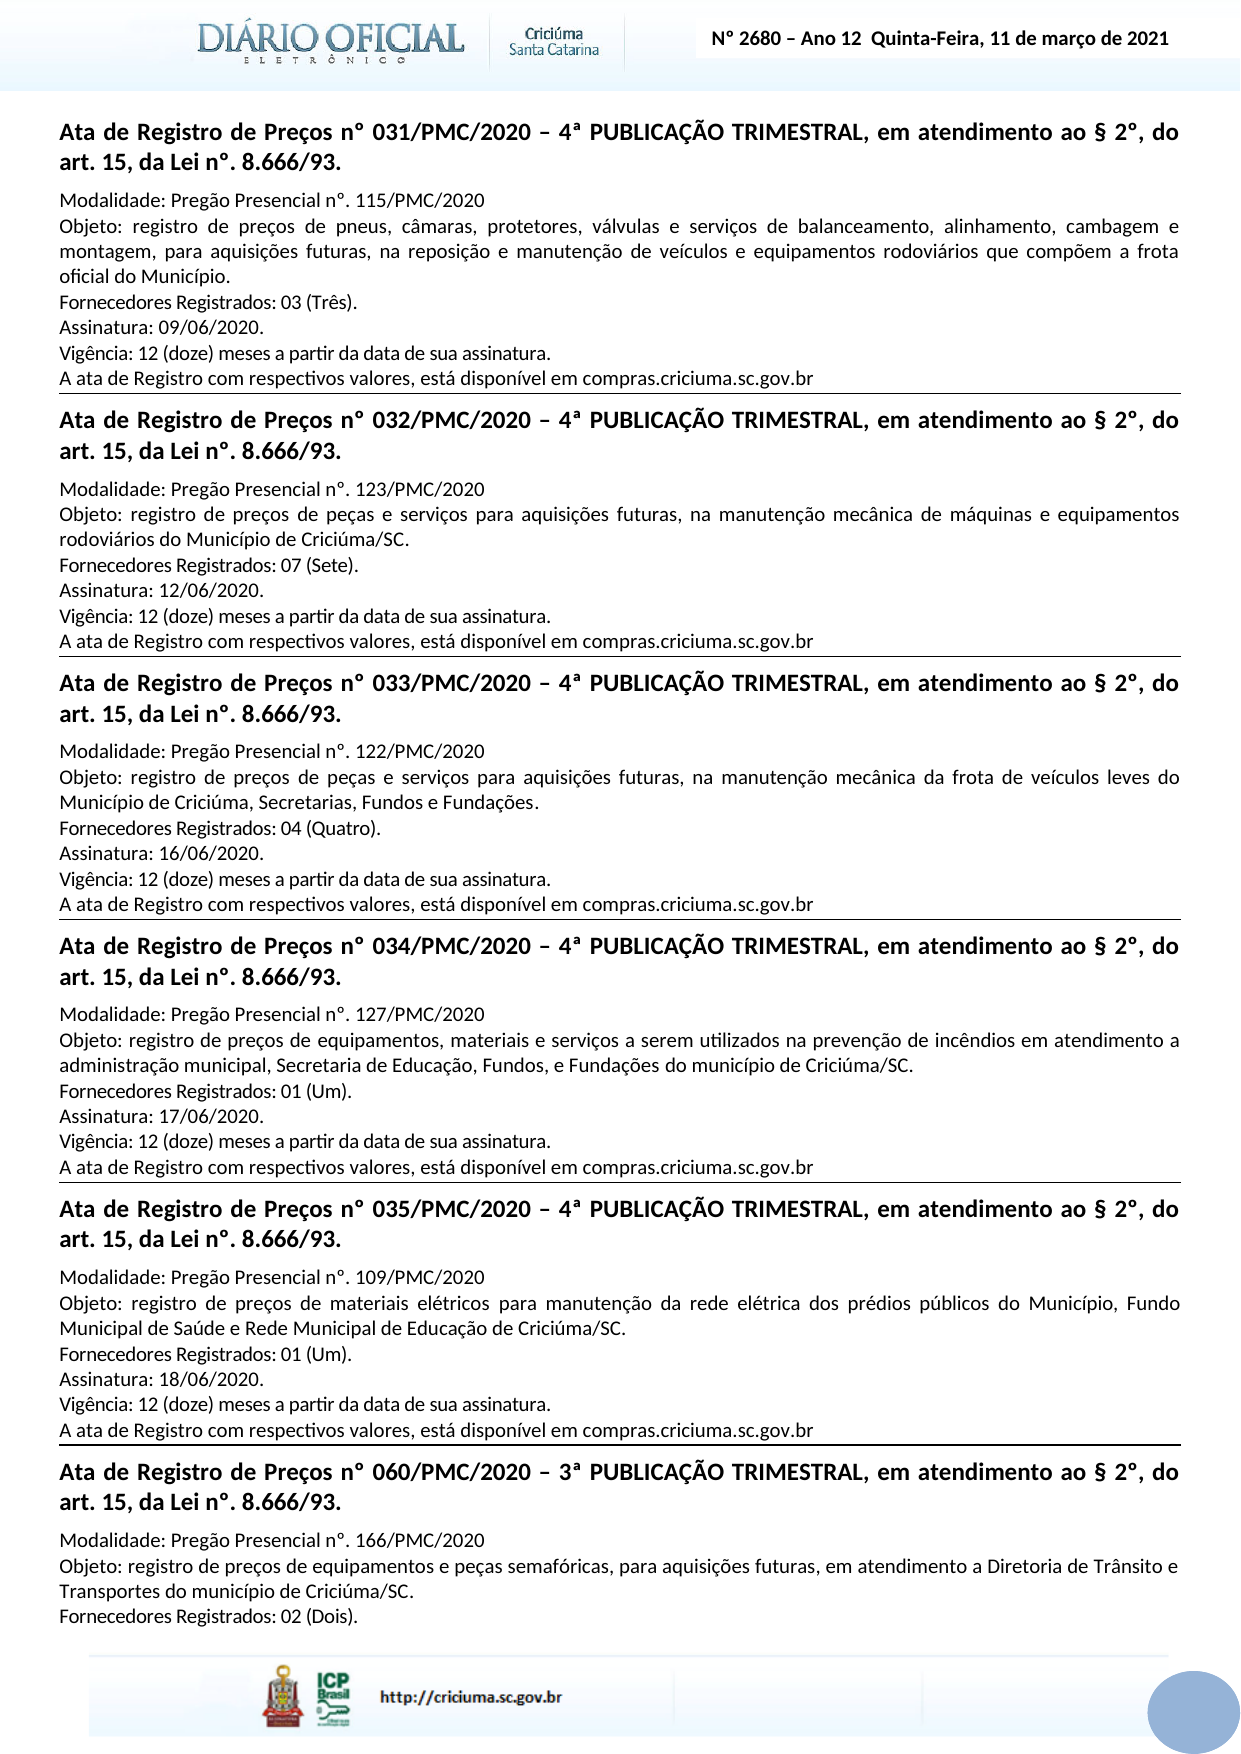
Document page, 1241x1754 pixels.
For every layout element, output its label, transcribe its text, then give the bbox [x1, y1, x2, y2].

text Modalidade: Pregão Presencial nº. 166/PMC/2020 [59, 1527, 1181, 1553]
text A ata de Registro com respectivos valores, está disponível em compras.criciuma.sc.gov.br [59, 628, 1181, 656]
text Assinatura: 16/06/2020. [59, 840, 1181, 866]
text A ata de Registro com respectivos valores, está disponível em compras.criciuma.sc.gov.br [59, 365, 1181, 393]
text Modalidade: Pregão Presencial nº. 109/PMC/2020 [59, 1264, 1181, 1290]
text Objeto: registro de preços de equipamentos e peças semafóricas, para aquisições futuras, em atendimento a Diretoria de Trânsito e Transportes do município de Criciúma/SC. [59, 1553, 1181, 1604]
text Vigência: 12 (doze) meses a partir da data de sua assinatura. [59, 1392, 1181, 1417]
text A ata de Registro com respectivos valores, está disponível em compras.criciuma.sc.gov.br [59, 891, 1181, 919]
text Objeto: registro de preços de equipamentos, materiais e serviços a serem utilizados na prevenção de incêndios em atendimento a administração municipal, Secretaria de Educação, Fundos, e Fundações do município de Criciúma/SC. [59, 1027, 1181, 1078]
text Assinatura: 09/06/2020. [59, 314, 1181, 340]
text Ata de Registro de Preços nº 060/PMC/2020 – 3ª PUBLICAÇÃO TRIMESTRAL, em atendimento ao § 2º, do art. 15, da Lei nº. 8.666/93. [59, 1456, 1181, 1517]
text Vigência: 12 (doze) meses a partir da data de sua assinatura. [59, 603, 1181, 628]
text Fornecedores Registrados: 01 (Um). [59, 1078, 1181, 1103]
text Modalidade: Pregão Presencial nº. 122/PMC/2020 [59, 739, 1181, 764]
text Objeto: registro de preços de peças e serviços para aquisições futuras, na manutenção mecânica de máquinas e equipamentos rodoviários do Município de Criciúma/SC. [59, 501, 1181, 552]
text Vigência: 12 (doze) meses a partir da data de sua assinatura. [59, 340, 1181, 365]
text Fornecedores Registrados: 02 (Dois). [59, 1604, 1181, 1629]
text Modalidade: Pregão Presencial nº. 127/PMC/2020 [59, 1002, 1181, 1027]
text A ata de Registro com respectivos valores, está disponível em compras.criciuma.sc.gov.br [59, 1154, 1181, 1182]
text Ata de Registro de Preços nº 033/PMC/2020 – 4ª PUBLICAÇÃO TRIMESTRAL, em atendimento ao § 2º, do art. 15, da Lei nº. 8.666/93. [59, 667, 1181, 728]
text Fornecedores Registrados: 03 (Três). [59, 289, 1181, 314]
text Fornecedores Registrados: 07 (Sete). [59, 552, 1181, 577]
text A ata de Registro com respectivos valores, está disponível em compras.criciuma.sc.gov.br [59, 1417, 1181, 1444]
text Assinatura: 12/06/2020. [59, 577, 1181, 603]
text Vigência: 12 (doze) meses a partir da data de sua assinatura. [59, 1129, 1181, 1154]
text Fornecedores Registrados: 01 (Um). [59, 1341, 1181, 1366]
text Objeto: registro de preços de peças e serviços para aquisições futuras, na manutenção mecânica da frota de veículos leves do Município de Criciúma, Secretarias, Fundos e Fundações. [59, 764, 1181, 815]
text Objeto: registro de preços de materiais elétricos para manutenção da rede elétrica dos prédios públicos do Município, Fundo Municipal de Saúde e Rede Municipal de Educação de Criciúma/SC. [59, 1290, 1181, 1341]
text Modalidade: Pregão Presencial nº. 115/PMC/2020 [59, 187, 1181, 213]
text Ata de Registro de Preços nº 032/PMC/2020 – 4ª PUBLICAÇÃO TRIMESTRAL, em atendimento ao § 2º, do art. 15, da Lei nº. 8.666/93. [59, 404, 1181, 465]
text Assinatura: 17/06/2020. [59, 1103, 1181, 1129]
text Assinatura: 18/06/2020. [59, 1366, 1181, 1392]
text Vigência: 12 (doze) meses a partir da data de sua assinatura. [59, 866, 1181, 891]
text Modalidade: Pregão Presencial nº. 123/PMC/2020 [59, 476, 1181, 501]
text Ata de Registro de Preços nº 034/PMC/2020 – 4ª PUBLICAÇÃO TRIMESTRAL, em atendimento ao § 2º, do art. 15, da Lei nº. 8.666/93. [59, 930, 1181, 991]
text Ata de Registro de Preços nº 035/PMC/2020 – 4ª PUBLICAÇÃO TRIMESTRAL, em atendimento ao § 2º, do art. 15, da Lei nº. 8.666/93. [59, 1193, 1181, 1254]
text Ata de Registro de Preços nº 031/PMC/2020 – 4ª PUBLICAÇÃO TRIMESTRAL, em atendimento ao § 2º, do art. 15, da Lei nº. 8.666/93. [59, 116, 1181, 177]
text Fornecedores Registrados: 04 (Quatro). [59, 815, 1181, 840]
text Objeto: registro de preços de pneus, câmaras, protetores, válvulas e serviços de balanceamento, alinhamento, cambagem e montagem, para aquisições futuras, na reposição e manutenção de veículos e equipamentos rodoviários que compõem a frota oficial do Município. [59, 213, 1181, 289]
